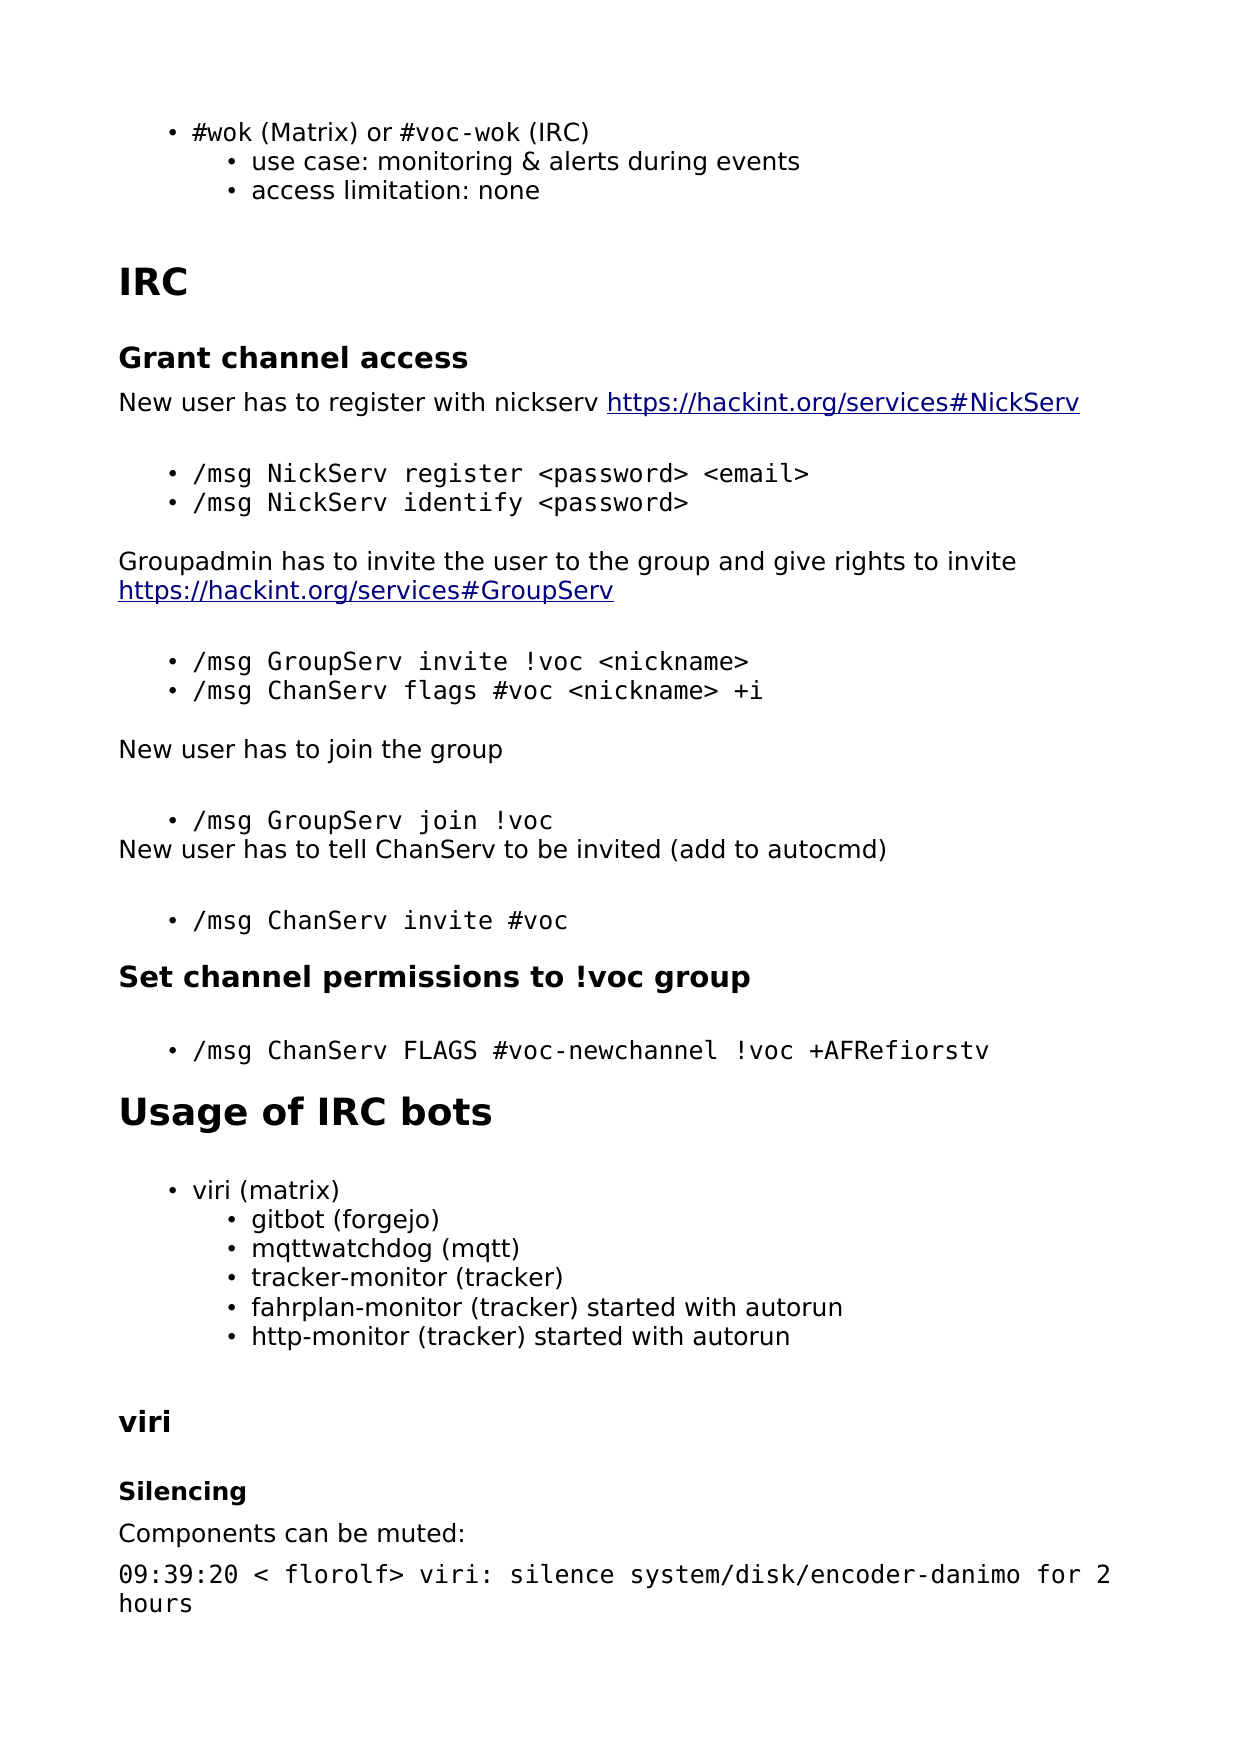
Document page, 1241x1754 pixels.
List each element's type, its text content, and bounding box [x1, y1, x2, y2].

list http-monitor (tracker) started with autorun [236, 1322, 1122, 1351]
subtitle Set channel permissions to !voc group [118, 960, 1122, 994]
list /msg ChanServ flags #voc <nickname> +i [177, 676, 1122, 705]
text Groupadmin has to invite the user to the group and give rights to invite https://hackint.org/services#GroupServ [118, 547, 1122, 605]
subtitle Usage of IRC bots [118, 1091, 1122, 1134]
list gitbot (forgejo) [236, 1205, 1122, 1234]
list tracker-monitor (tracker) [236, 1264, 1122, 1293]
subtitle Grant channel access [118, 341, 1122, 375]
text 09:39:20 < florolf> viri: silence system/disk/encoder-danimo for 2 hours [118, 1560, 1122, 1619]
list access limitation: none [236, 176, 1122, 206]
subtitle IRC [118, 260, 1122, 304]
list /msg ChanServ FLAGS #voc-newchannel !voc +AFRefiorstv [177, 1036, 1122, 1066]
list /msg ChanServ invite #voc [177, 906, 1122, 935]
text New user has to register with nickserv https://hackint.org/services#NickServ [118, 388, 1122, 417]
text Components can be muted: [118, 1519, 1122, 1548]
list /msg NickServ identify <password> [177, 488, 1122, 517]
list /msg GroupServ invite !voc <nickname> [177, 647, 1122, 676]
list /msg GroupServ join !voc [177, 806, 1122, 835]
list use case: monitoring & alerts during events [236, 147, 1122, 176]
text New user has to tell ChanServ to be invited (add to autocmd) [118, 835, 1122, 864]
list #wok (Matrix) or #voc-wok (IRC) [177, 118, 1122, 147]
list /msg NickServ register <password> <email> [177, 459, 1122, 488]
list fahrplan-monitor (tracker) started with autorun [236, 1293, 1122, 1322]
subtitle viri [118, 1406, 1122, 1439]
subtitle Silencing [118, 1477, 1122, 1506]
list mqttwatchdog (mqtt) [236, 1234, 1122, 1264]
list viri (matrix) [177, 1176, 1122, 1205]
text New user has to join the group [118, 735, 1122, 764]
